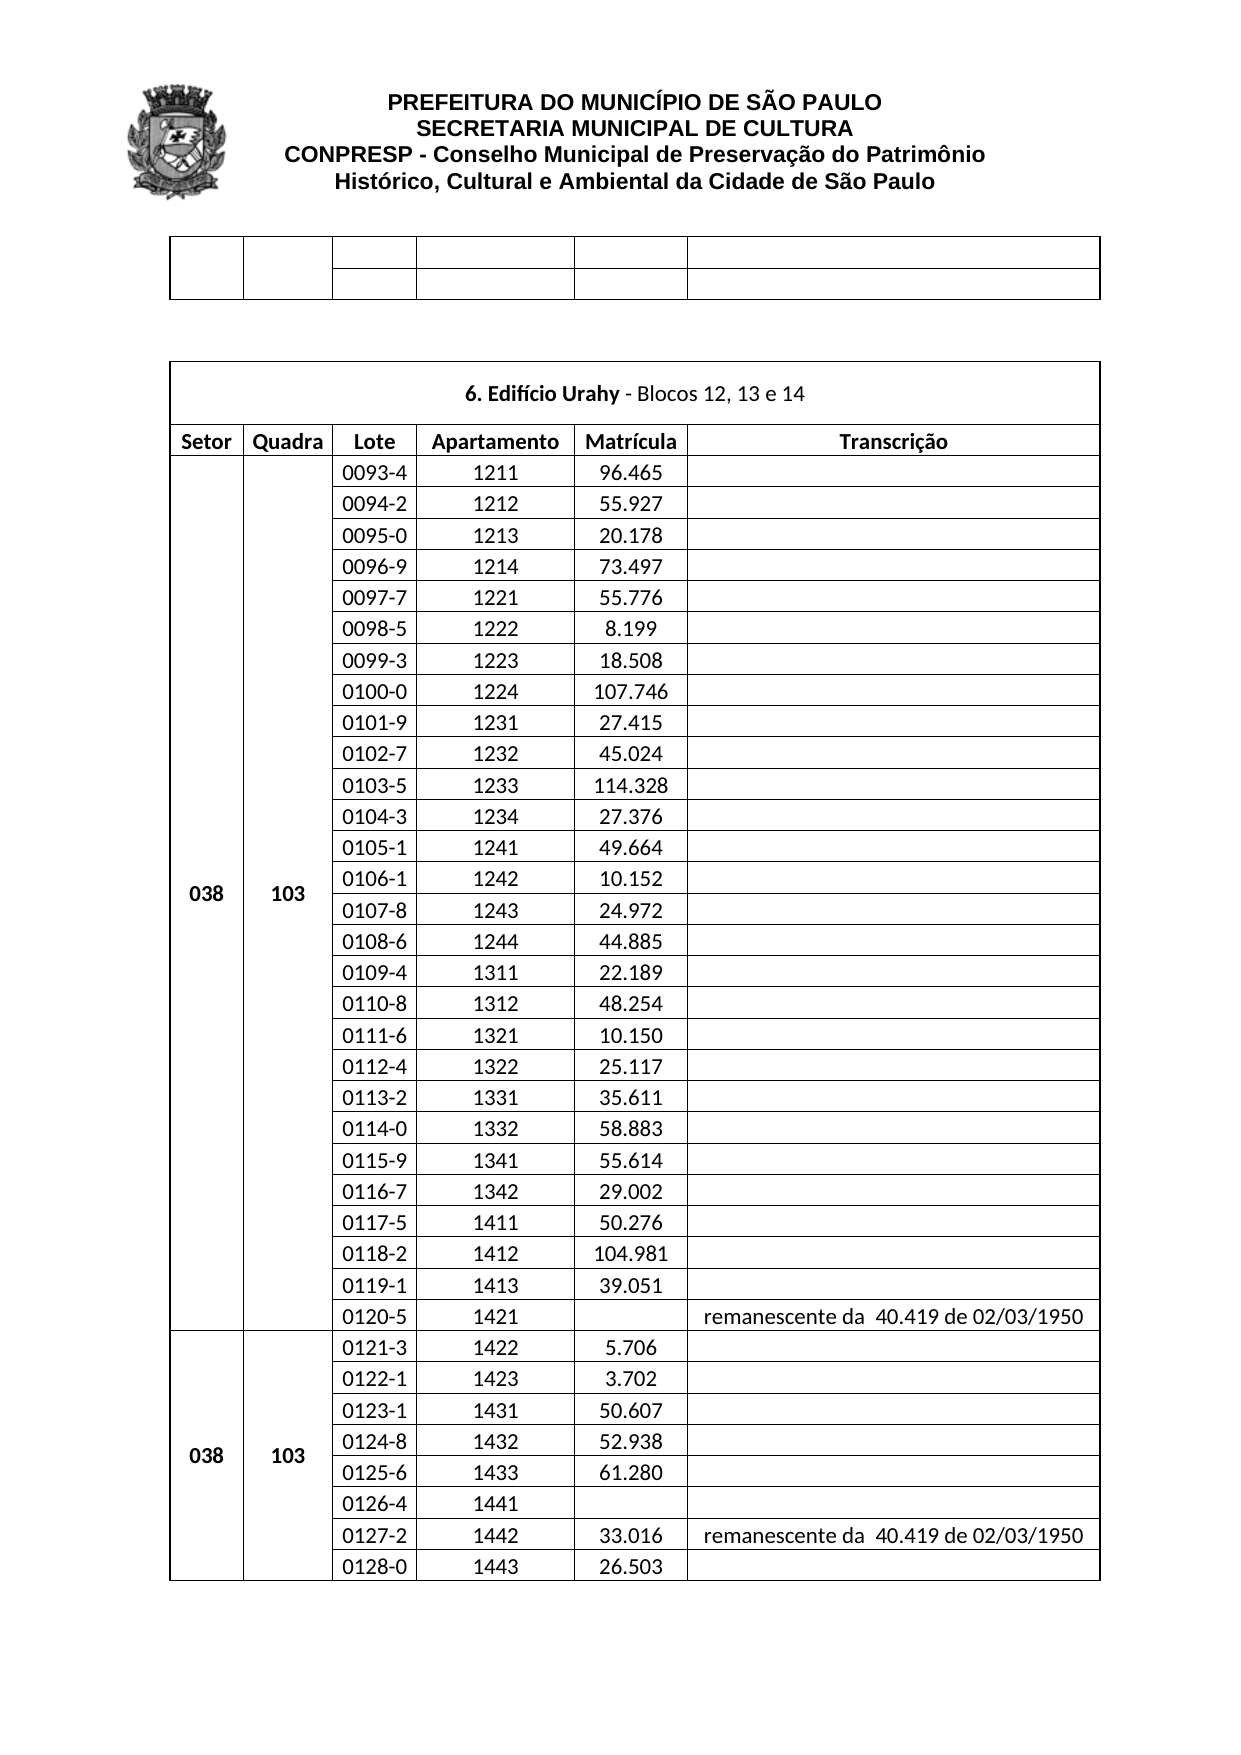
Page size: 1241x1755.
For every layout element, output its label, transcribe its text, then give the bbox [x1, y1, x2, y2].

table_cell 0111-6 [333, 1019, 416, 1049]
table_cell [688, 519, 1099, 549]
table_cell 50.276 [575, 1206, 687, 1236]
table_cell [417, 237, 574, 267]
table_cell 1242 [417, 862, 574, 892]
table_cell Lote [333, 425, 416, 455]
table_cell [171, 237, 243, 299]
table_cell 1423 [417, 1362, 574, 1392]
table_cell 1443 [417, 1550, 574, 1580]
table_cell [333, 1581, 417, 1611]
table_cell [688, 581, 1099, 611]
table_cell [688, 1019, 1099, 1049]
table_cell 0122-1 [333, 1362, 416, 1392]
table_cell 73.497 [575, 550, 687, 580]
table_cell [688, 330, 1100, 361]
table_cell [688, 894, 1099, 924]
table_cell 114.328 [575, 769, 687, 799]
table_cell [688, 1050, 1099, 1080]
table_cell 3.702 [575, 1362, 687, 1392]
table_cell 107.746 [575, 675, 687, 705]
table_cell [688, 800, 1099, 830]
table_cell [170, 300, 243, 330]
table_cell 1413 [417, 1269, 574, 1299]
table_cell [688, 862, 1099, 892]
table_cell 39.051 [575, 1269, 687, 1299]
table_cell 49.664 [575, 831, 687, 861]
table_cell 1213 [417, 519, 574, 549]
table_cell 0121-3 [333, 1331, 416, 1361]
table_cell [574, 300, 687, 330]
table_cell [688, 1487, 1099, 1517]
table_cell 0094-2 [333, 487, 416, 517]
table_cell [417, 1581, 574, 1611]
table_cell 0099-3 [333, 644, 416, 674]
table_cell [688, 487, 1099, 517]
table_cell 44.885 [575, 925, 687, 955]
table_cell [688, 737, 1099, 767]
table_cell 0104-3 [333, 800, 416, 830]
table_cell [333, 1611, 417, 1642]
table_cell 104.981 [575, 1237, 687, 1267]
table_cell 0100-0 [333, 675, 416, 705]
table_cell 0106-1 [333, 862, 416, 892]
table_cell [575, 1487, 687, 1517]
table_cell 0113-2 [333, 1081, 416, 1111]
table_cell [244, 237, 332, 299]
table_cell 18.508 [575, 644, 687, 674]
table_cell 1231 [417, 706, 574, 736]
table_cell Apartamento [417, 425, 574, 455]
table_cell [688, 1112, 1099, 1142]
table_cell 55.776 [575, 581, 687, 611]
table_cell 25.117 [575, 1050, 687, 1080]
table_cell 0125-6 [333, 1456, 416, 1486]
table_cell 0101-9 [333, 706, 416, 736]
table_cell [574, 1581, 687, 1611]
table_cell [688, 925, 1099, 955]
table_cell 48.254 [575, 987, 687, 1017]
table_cell 1212 [417, 487, 574, 517]
table_cell [688, 831, 1099, 861]
table_cell [333, 269, 416, 299]
table_cell [243, 1611, 332, 1642]
table_cell 24.972 [575, 894, 687, 924]
table_cell 1223 [417, 644, 574, 674]
table_cell [688, 1206, 1099, 1236]
table_cell [575, 237, 687, 267]
table_cell [688, 1237, 1099, 1267]
table_cell [243, 300, 332, 330]
table_cell [688, 1456, 1099, 1486]
table_cell 0120-5 [333, 1300, 416, 1330]
table_cell 1222 [417, 612, 574, 642]
table_cell 0097-7 [333, 581, 416, 611]
table_cell [688, 1269, 1099, 1299]
table_cell [688, 269, 1099, 299]
table_cell 1214 [417, 550, 574, 580]
table_cell 1341 [417, 1144, 574, 1174]
table_cell 1224 [417, 675, 574, 705]
table_cell [688, 1550, 1099, 1580]
table_cell [575, 269, 687, 299]
table_cell [333, 300, 417, 330]
table_cell 55.614 [575, 1144, 687, 1174]
table_cell 1442 [417, 1519, 574, 1549]
table_cell 27.415 [575, 706, 687, 736]
table_cell 038 [171, 456, 243, 1330]
table_cell 0128-0 [333, 1550, 416, 1580]
table_cell 96.465 [575, 456, 687, 486]
table_cell [688, 612, 1099, 642]
table_cell 1243 [417, 894, 574, 924]
table_cell 1433 [417, 1456, 574, 1486]
table_cell 10.152 [575, 862, 687, 892]
table_cell 0123-1 [333, 1394, 416, 1424]
table_cell 1331 [417, 1081, 574, 1111]
table_cell 0126-4 [333, 1487, 416, 1517]
table_cell 1322 [417, 1050, 574, 1080]
table_cell 0109-4 [333, 956, 416, 986]
table_cell [688, 456, 1099, 486]
table_cell 50.607 [575, 1394, 687, 1424]
table_cell [688, 644, 1099, 674]
table_cell [688, 675, 1099, 705]
table_cell 1321 [417, 1019, 574, 1049]
table_cell 1431 [417, 1394, 574, 1424]
table_cell [688, 1425, 1099, 1455]
table_cell [688, 706, 1099, 736]
table_cell 1432 [417, 1425, 574, 1455]
table_cell 0095-0 [333, 519, 416, 549]
table_cell 0108-6 [333, 925, 416, 955]
table_cell 0117-5 [333, 1206, 416, 1236]
table_cell [417, 269, 574, 299]
table_cell 0127-2 [333, 1519, 416, 1549]
table_cell 103 [244, 1331, 332, 1580]
table_cell 0114-0 [333, 1112, 416, 1142]
table_cell 0112-4 [333, 1050, 416, 1080]
table_cell 1312 [417, 987, 574, 1017]
table_cell 8.199 [575, 612, 687, 642]
table_cell 0105-1 [333, 831, 416, 861]
table_cell 1441 [417, 1487, 574, 1517]
table_cell [688, 1362, 1099, 1392]
table_cell 35.611 [575, 1081, 687, 1111]
table_cell Setor [171, 425, 243, 455]
table_cell 22.189 [575, 956, 687, 986]
table_cell Matrícula [575, 425, 687, 455]
table_cell [417, 300, 574, 330]
table_cell 0110-8 [333, 987, 416, 1017]
table_cell [688, 1581, 1100, 1611]
table_cell 1211 [417, 456, 574, 486]
table_cell 0093-4 [333, 456, 416, 486]
table_cell 1311 [417, 956, 574, 986]
table_cell [333, 237, 416, 267]
table_cell 0107-8 [333, 894, 416, 924]
table_cell [333, 330, 417, 361]
table_cell 1412 [417, 1237, 574, 1267]
table_cell 1422 [417, 1331, 574, 1361]
table_cell 1234 [417, 800, 574, 830]
table_cell 1421 [417, 1300, 574, 1330]
table_cell Quadra [244, 425, 332, 455]
table_cell [688, 1081, 1099, 1111]
table_cell 27.376 [575, 800, 687, 830]
table_cell remanescente da 40.419 de 02/03/1950 [688, 1300, 1099, 1330]
table_cell 1233 [417, 769, 574, 799]
table_cell 1244 [417, 925, 574, 955]
table_cell [243, 330, 332, 361]
table_cell [170, 1581, 243, 1611]
table_cell [688, 1394, 1099, 1424]
table_cell remanescente da 40.419 de 02/03/1950 [688, 1519, 1099, 1549]
table_cell 1342 [417, 1175, 574, 1205]
table_cell [688, 769, 1099, 799]
table_cell 1221 [417, 581, 574, 611]
table_cell 52.938 [575, 1425, 687, 1455]
table_cell 0119-1 [333, 1269, 416, 1299]
table_cell [170, 330, 243, 361]
table_cell 1241 [417, 831, 574, 861]
table_cell [170, 1611, 243, 1642]
table_cell [243, 1581, 332, 1611]
table_cell [688, 956, 1099, 986]
table_cell 1332 [417, 1112, 574, 1142]
table_cell 55.927 [575, 487, 687, 517]
table_cell Transcrição [688, 425, 1099, 455]
table_cell [688, 237, 1099, 267]
table_cell [417, 1611, 574, 1642]
table_cell 0118-2 [333, 1237, 416, 1267]
table_cell 0115-9 [333, 1144, 416, 1174]
table_cell [688, 987, 1099, 1017]
table_cell 10.150 [575, 1019, 687, 1049]
table_cell 0102-7 [333, 737, 416, 767]
table_cell 0124-8 [333, 1425, 416, 1455]
table_cell 5.706 [575, 1331, 687, 1361]
table_cell [688, 550, 1099, 580]
table_cell 0096-9 [333, 550, 416, 580]
table_cell [688, 1611, 1100, 1642]
table_cell 26.503 [575, 1550, 687, 1580]
table_cell [417, 330, 574, 361]
table_cell [688, 1144, 1099, 1174]
table_cell 0098-5 [333, 612, 416, 642]
table_cell 61.280 [575, 1456, 687, 1486]
table_cell 58.883 [575, 1112, 687, 1142]
table_cell 20.178 [575, 519, 687, 549]
table_cell 6. Edifício Urahy - Blocos 12, 13 e 14 [171, 362, 1099, 424]
table_cell [575, 1300, 687, 1330]
table_cell 038 [171, 1331, 243, 1580]
table_cell 0103-5 [333, 769, 416, 799]
table_cell 103 [244, 456, 332, 1330]
table_cell 0116-7 [333, 1175, 416, 1205]
table_cell 29.002 [575, 1175, 687, 1205]
table_cell [574, 330, 687, 361]
table_cell 33.016 [575, 1519, 687, 1549]
table_cell [688, 1331, 1099, 1361]
table_cell 45.024 [575, 737, 687, 767]
table_cell [688, 300, 1100, 330]
table_cell 1232 [417, 737, 574, 767]
table_cell [574, 1611, 687, 1642]
table_cell [688, 1175, 1099, 1205]
table_cell 1411 [417, 1206, 574, 1236]
